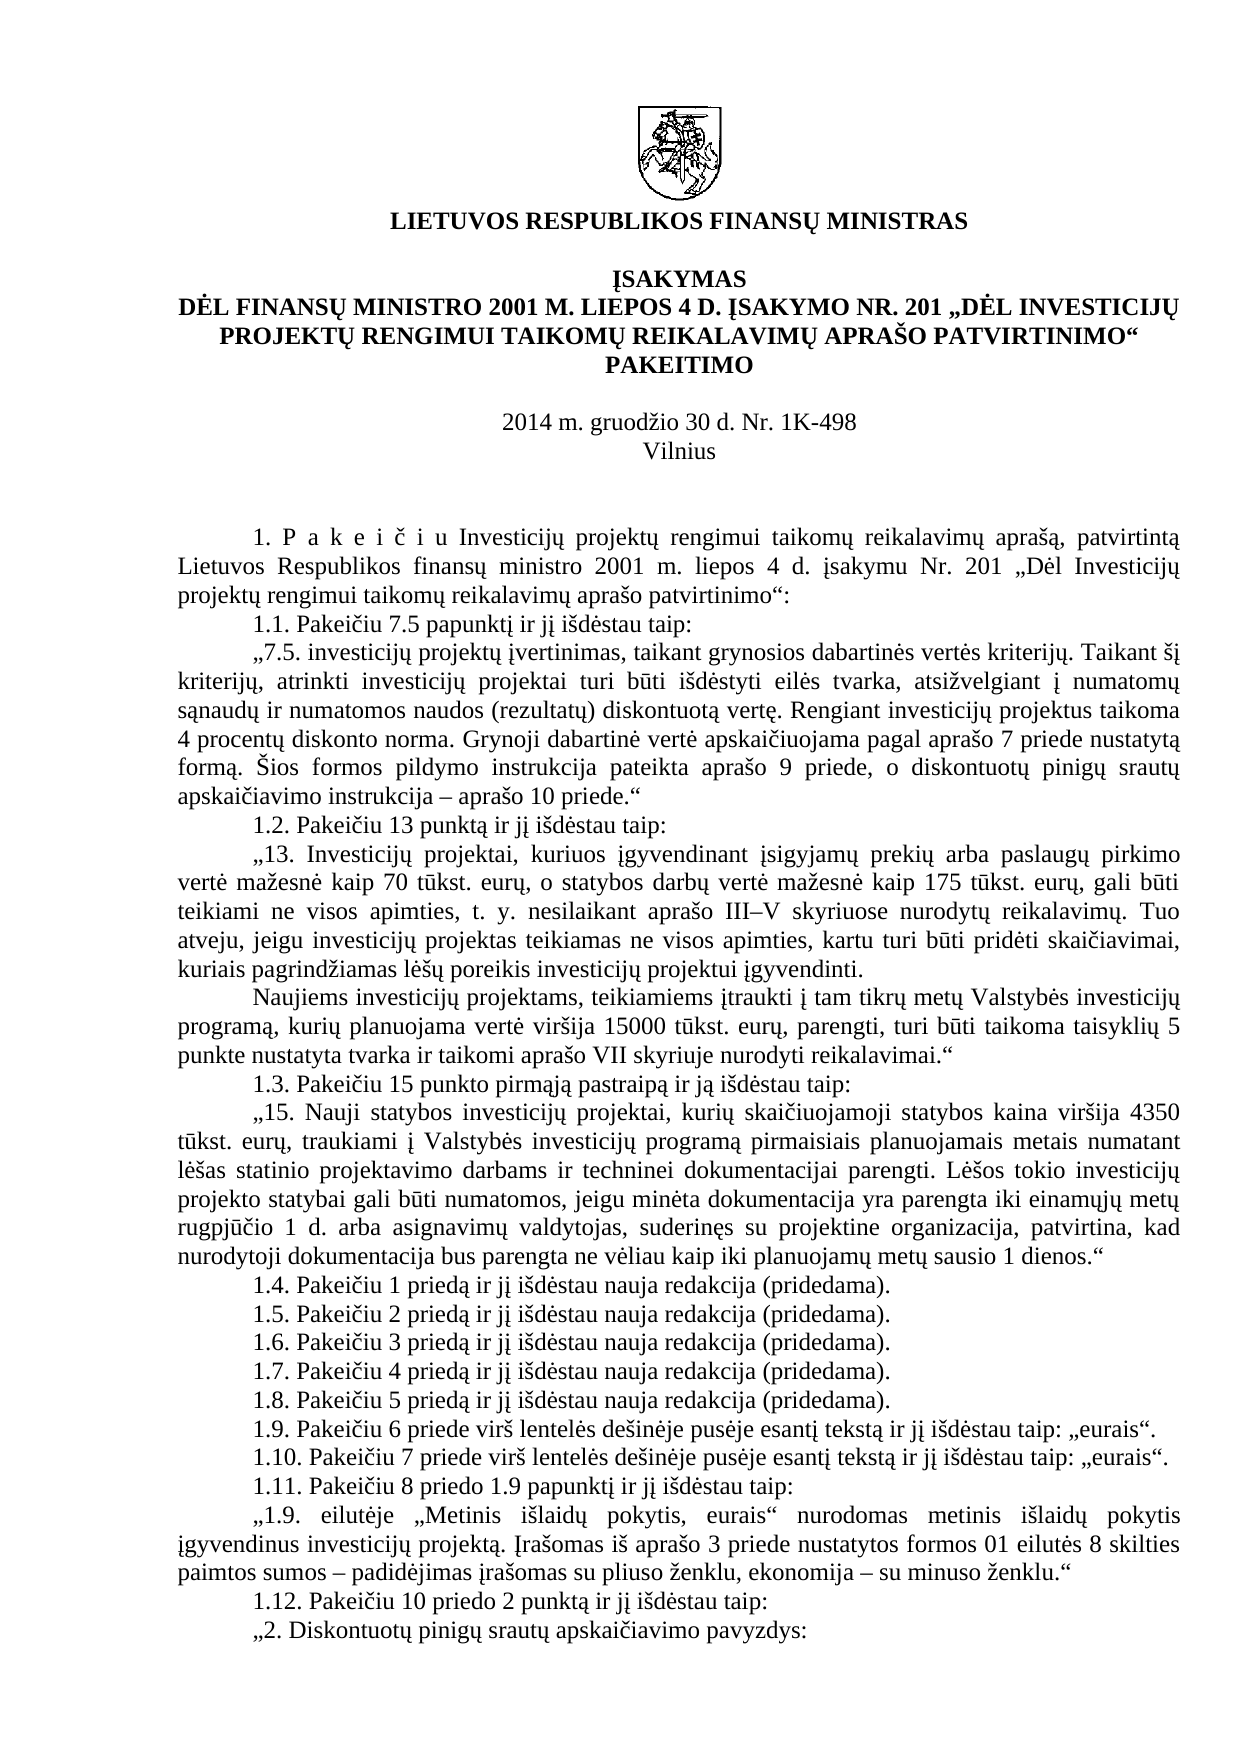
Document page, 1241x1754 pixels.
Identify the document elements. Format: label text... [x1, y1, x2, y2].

text 1.5. Pakeičiu 2 priedą ir jį išdėstau nauja redakcija (pridedama). [177, 1299, 1181, 1327]
text 1.11. Pakeičiu 8 priedo 1.9 papunktį ir jį išdėstau taip: [177, 1471, 1181, 1500]
text 1.7. Pakeičiu 4 priedą ir jį išdėstau nauja redakcija (pridedama). [177, 1356, 1181, 1385]
text 1. P a k e i č i u Investicijų projektų rengimui taikomų reikalavimų aprašą, patvirtintą Lietuvos Respublikos finansų ministro 2001 m. liepos 4 d. įsakymu Nr. 201 „Dėl Investicijų projektų rengimui taikomų reikalavimų aprašo patvirtinimo“: [177, 522, 1181, 609]
text „1.9. eilutėje „Metinis išlaidų pokytis, eurais“ nurodomas metinis išlaidų pokytis įgyvendinus investicijų projektą. Įrašomas iš aprašo 3 priede nustatytos formos 01 eilutės 8 skilties paimtos sumos – padidėjimas įrašomas su pliuso ženklu, ekonomija – su minuso ženklu.“ [177, 1500, 1181, 1586]
text Naujiems investicijų projektams, teikiamiems įtraukti į tam tikrų metų Valstybės investicijų programą, kurių planuojama vertė viršija 15000 tūkst. eurų, parengti, turi būti taikoma taisyklių 5 punkte nustatyta tvarka ir taikomi aprašo VII skyriuje nurodyti reikalavimai.“ [177, 982, 1181, 1069]
text Vilnius [177, 436, 1181, 465]
text 2014 m. gruodžio 30 d. Nr. 1K-498 [177, 407, 1181, 436]
text LIETUVOS RESPUBLIKOS FINANSŲ MINISTRAS [177, 206, 1181, 235]
text „13. Investicijų projektai, kuriuos įgyvendinant įsigyjamų prekių arba paslaugų pirkimo vertė mažesnė kaip 70 tūkst. eurų, o statybos darbų vertė mažesnė kaip 175 tūkst. eurų, gali būti teikiami ne visos apimties, t. y. nesilaikant aprašo III–V skyriuose nurodytų reikalavimų. Tuo atveju, jeigu investicijų projektas teikiamas ne visos apimties, kartu turi būti pridėti skaičiavimai, kuriais pagrindžiamas lėšų poreikis investicijų projektui įgyvendinti. [177, 839, 1181, 982]
text „2. Diskontuotų pinigų srautų apskaičiavimo pavyzdys: [177, 1615, 1181, 1644]
text „7.5. investicijų projektų įvertinimas, taikant grynosios dabartinės vertės kriterijų. Taikant šį kriterijų, atrinkti investicijų projektai turi būti išdėstyti eilės tvarka, atsižvelgiant į numatomų sąnaudų ir numatomos naudos (rezultatų) diskontuotą vertę. Rengiant investicijų projektus taikoma 4 procentų diskonto norma. Grynoji dabartinė vertė apskaičiuojama pagal aprašo 7 priede nustatytą formą. Šios formos pildymo instrukcija pateikta aprašo 9 priede, o diskontuotų pinigų srautų apskaičiavimo instrukcija – aprašo 10 priede.“ [177, 637, 1181, 810]
text ĮSAKYMAS [177, 264, 1181, 292]
text 1.2. Pakeičiu 13 punktą ir jį išdėstau taip: [177, 810, 1181, 839]
text „15. Nauji statybos investicijų projektai, kurių skaičiuojamoji statybos kaina viršija 4350 tūkst. eurų, traukiami į Valstybės investicijų programą pirmaisiais planuojamais metais numatant lėšas statinio projektavimo darbams ir techninei dokumentacijai parengti. Lėšos tokio investicijų projekto statybai gali būti numatomos, jeigu minėta dokumentacija yra parengta iki einamųjų metų rugpjūčio 1 d. arba asignavimų valdytojas, suderinęs su projektine organizacija, patvirtina, kad nurodytoji dokumentacija bus parengta ne vėliau kaip iki planuojamų metų sausio 1 dienos.“ [177, 1097, 1181, 1270]
text DĖL FINANSŲ MINISTRO 2001 M. LIEPOS 4 D. ĮSAKYMO NR. 201 „DĖL INVESTICIJŲ PROJEKTŲ RENGIMUI TAIKOMŲ REIKALAVIMŲ APRAŠO PATVIRTINIMO“ PAKEITIMO [177, 292, 1181, 379]
text 1.12. Pakeičiu 10 priedo 2 punktą ir jį išdėstau taip: [177, 1586, 1181, 1615]
text 1.10. Pakeičiu 7 priede virš lentelės dešinėje pusėje esantį tekstą ir jį išdėstau taip: „eurais“. [177, 1442, 1181, 1471]
text 1.3. Pakeičiu 15 punkto pirmąją pastraipą ir ją išdėstau taip: [177, 1069, 1181, 1097]
text 1.1. Pakeičiu 7.5 papunktį ir jį išdėstau taip: [177, 609, 1181, 637]
text 1.8. Pakeičiu 5 priedą ir jį išdėstau nauja redakcija (pridedama). [177, 1385, 1181, 1414]
text 1.9. Pakeičiu 6 priede virš lentelės dešinėje pusėje esantį tekstą ir jį išdėstau taip: „eurais“. [177, 1414, 1181, 1442]
text 1.6. Pakeičiu 3 priedą ir jį išdėstau nauja redakcija (pridedama). [177, 1327, 1181, 1356]
text 1.4. Pakeičiu 1 priedą ir jį išdėstau nauja redakcija (pridedama). [177, 1270, 1181, 1299]
